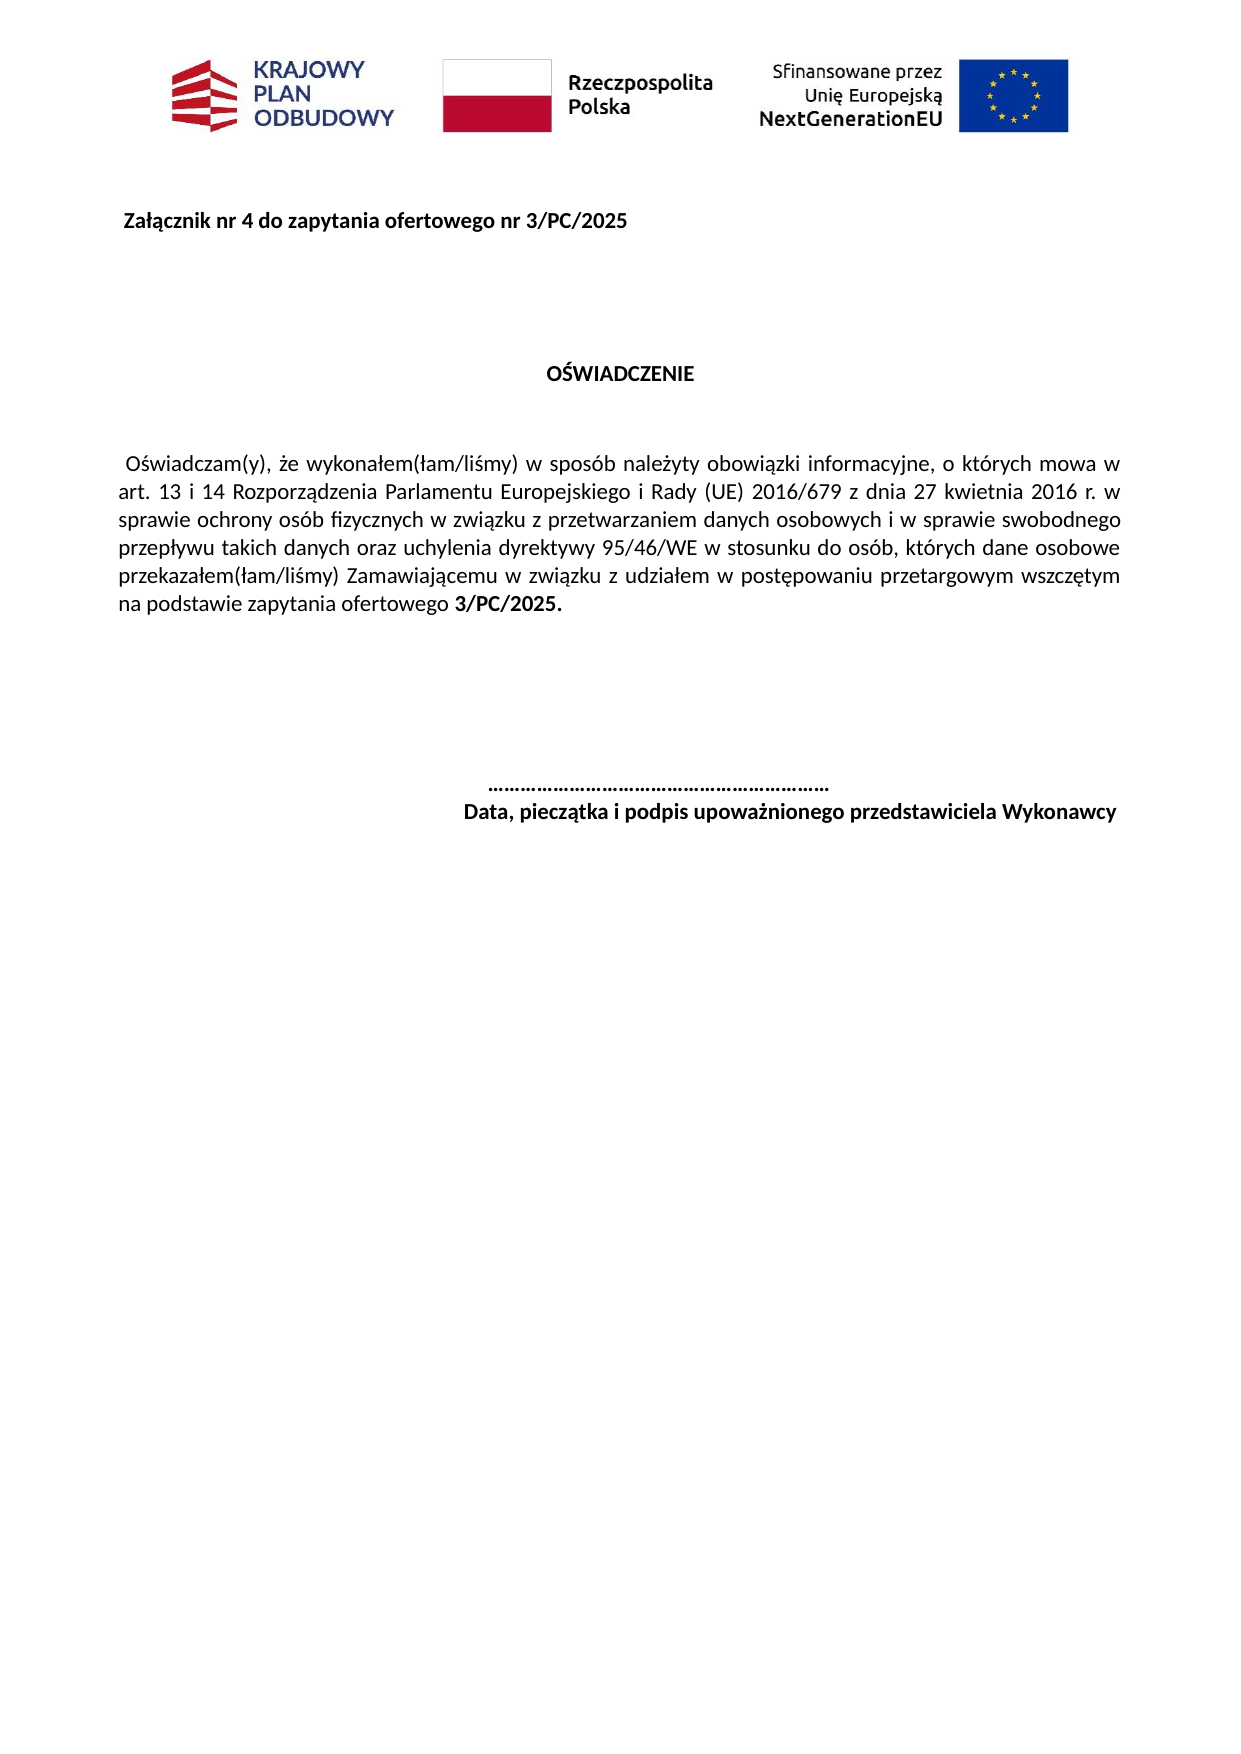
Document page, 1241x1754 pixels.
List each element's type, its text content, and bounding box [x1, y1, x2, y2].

text Data, pieczątka i podpis upoważnionego przedstawiciela Wykonawcy [118, 797, 1122, 826]
text OŚWIADCZENIE [118, 357, 1122, 388]
text ……………………………………………………… [118, 769, 1122, 797]
text Załącznik nr 4 do zapytania ofertowego nr 3/PC/2025 [118, 204, 1122, 235]
picture [148, 35, 1092, 148]
text Oświadczam(y), że wykonałem(łam/liśmy) w sposób należyty obowiązki informacyjne, o których mowa w art. 13 i 14 Rozporządzenia Parlamentu Europejskiego i Rady (UE) 2016/679 z dnia 27 kwietnia 2016 r. w sprawie ochrony osób fizycznych w związku z przetwarzaniem danych osobowych i w sprawie swobodnego przepływu takich danych oraz uchylenia dyrektywy 95/46/WE w stosunku do osób, których dane osobowe przekazałem(łam/liśmy) Zamawiającemu w związku z udziałem w postępowaniu przetargowym wszczętym na podstawie zapytania ofertowego 3/PC/2025. [118, 449, 1122, 617]
